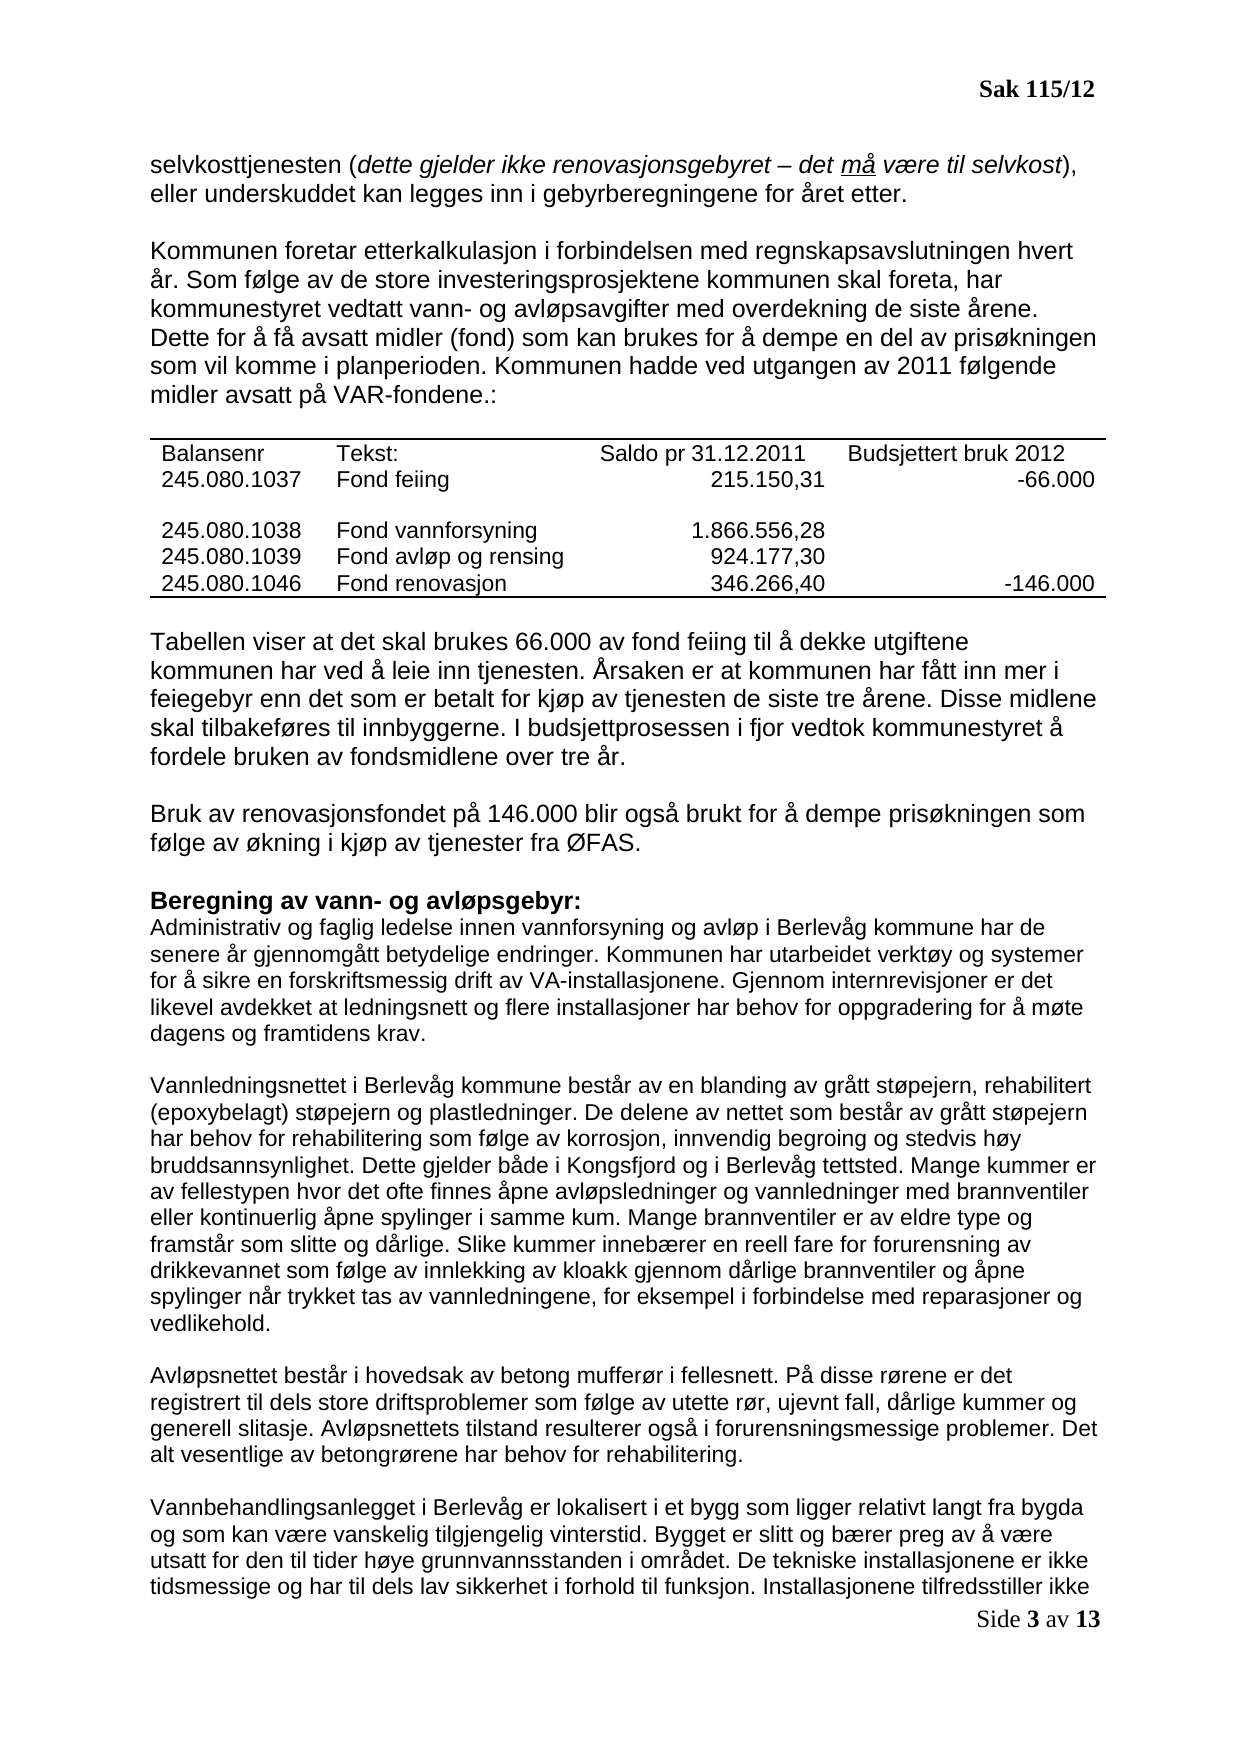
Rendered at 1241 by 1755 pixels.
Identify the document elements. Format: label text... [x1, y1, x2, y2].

text Kommunen foretar etterkalkulasjon i forbindelsen med regnskapsavslutningen hvert år. Som følge av de store investeringsprosjektene kommunen skal foreta, har kommunestyret vedtatt vann- og avløpsavgifter med overdekning de siste årene. Dette for å få avsatt midler (fond) som kan brukes for å dempe en del av prisøkningen som vil komme i planperioden. Kommunen hadde ved utgangen av 2011 følgende midler avsatt på VAR-fondene.: [150, 236, 1100, 409]
table_cell Fond feiing [325, 466, 588, 517]
table_cell Fond vannforsyning [325, 517, 588, 543]
table_cell 215.150,31 [588, 466, 836, 517]
text Beregning av vann- og avløpsgebyr: [150, 886, 1100, 914]
table_cell 924.177,30 [588, 543, 836, 570]
table_cell [836, 543, 1106, 570]
text Vannbehandlingsanlegget i Berlevåg er lokalisert i et bygg som ligger relativt langt fra bygda og som kan være vanskelig tilgjengelig vinterstid. Bygget er slitt og bærer preg av å være utsatt for den til tider høye grunnvannsstanden i området. De tekniske installasjonene er ikke tidsmessige og har til dels lav sikkerhet i forhold til funksjon. Installasjonene tilfredsstiller ikke [150, 1494, 1100, 1599]
table_cell Fond avløp og rensing [325, 543, 588, 570]
table_header Balansenr [150, 440, 325, 466]
table_cell [836, 517, 1106, 543]
text Avløpsnettet består i hovedsak av betong mufferør i fellesnett. På disse rørene er det registrert til dels store driftsproblemer som følge av utette rør, ujevnt fall, dårlige kummer og generell slitasje. Avløpsnettets tilstand resulterer også i forurensningsmessige problemer. Det alt vesentlige av betongrørene har behov for rehabilitering. [150, 1362, 1100, 1468]
table_cell Fond renovasjon [325, 570, 588, 596]
table_header Saldo pr 31.12.2011 [588, 440, 836, 466]
table_cell -66.000 [836, 466, 1106, 517]
table_cell 245.080.1037 [150, 466, 325, 517]
table_cell 346.266,40 [588, 570, 836, 596]
table_cell 245.080.1046 [150, 570, 325, 596]
table_cell -146.000 [836, 570, 1106, 596]
text Tabellen viser at det skal brukes 66.000 av fond feiing til å dekke utgiftene kommunen har ved å leie inn tjenesten. Årsaken er at kommunen har fått inn mer i feiegebyr enn det som er betalt for kjøp av tjenesten de siste tre årene. Disse midlene skal tilbakeføres til innbyggerne. I budsjettprosessen i fjor vedtok kommunestyret å fordele bruken av fondsmidlene over tre år. [150, 627, 1100, 771]
table_cell 1.866.556,28 [588, 517, 836, 543]
table_cell 245.080.1038 [150, 517, 325, 543]
table_cell 245.080.1039 [150, 543, 325, 570]
text selvkosttjenesten (dette gjelder ikke renovasjonsgebyret – det må være til selvkost), eller underskuddet kan legges inn i gebyrberegningene for året etter. [150, 150, 1100, 207]
table_header Budsjettert bruk 2012 [836, 440, 1106, 466]
table_header Tekst: [325, 440, 588, 466]
text Vannledningsnettet i Berlevåg kommune består av en blanding av grått støpejern, rehabilitert (epoxybelagt) støpejern og plastledninger. De delene av nettet som består av grått støpejern har behov for rehabilitering som følge av korrosjon, innvendig begroing og stedvis høy bruddsannsynlighet. Dette gjelder både i Kongsfjord og i Berlevåg tettsted. Mange kummer er av fellestypen hvor det ofte finnes åpne avløpsledninger og vannledninger med brannventiler eller kontinuerlig åpne spylinger i samme kum. Mange brannventiler er av eldre type og framstår som slitte og dårlige. Slike kummer innebærer en reell fare for forurensning av drikkevannet som følge av innlekking av kloakk gjennom dårlige brannventiler og åpne spylinger når trykket tas av vannledningene, for eksempel i forbindelse med reparasjoner og vedlikehold. [150, 1072, 1100, 1336]
text Administrativ og faglig ledelse innen vannforsyning og avløp i Berlevåg kommune har de senere år gjennomgått betydelige endringer. Kommunen har utarbeidet verktøy og systemer for å sikre en forskriftsmessig drift av VA-installasjonene. Gjennom internrevisjoner er det likevel avdekket at ledningsnett og flere installasjoner har behov for oppgradering for å møte dagens og framtidens krav. [150, 914, 1100, 1046]
text Bruk av renovasjonsfondet på 146.000 blir også brukt for å dempe prisøkningen som følge av økning i kjøp av tjenester fra ØFAS. [150, 799, 1100, 857]
